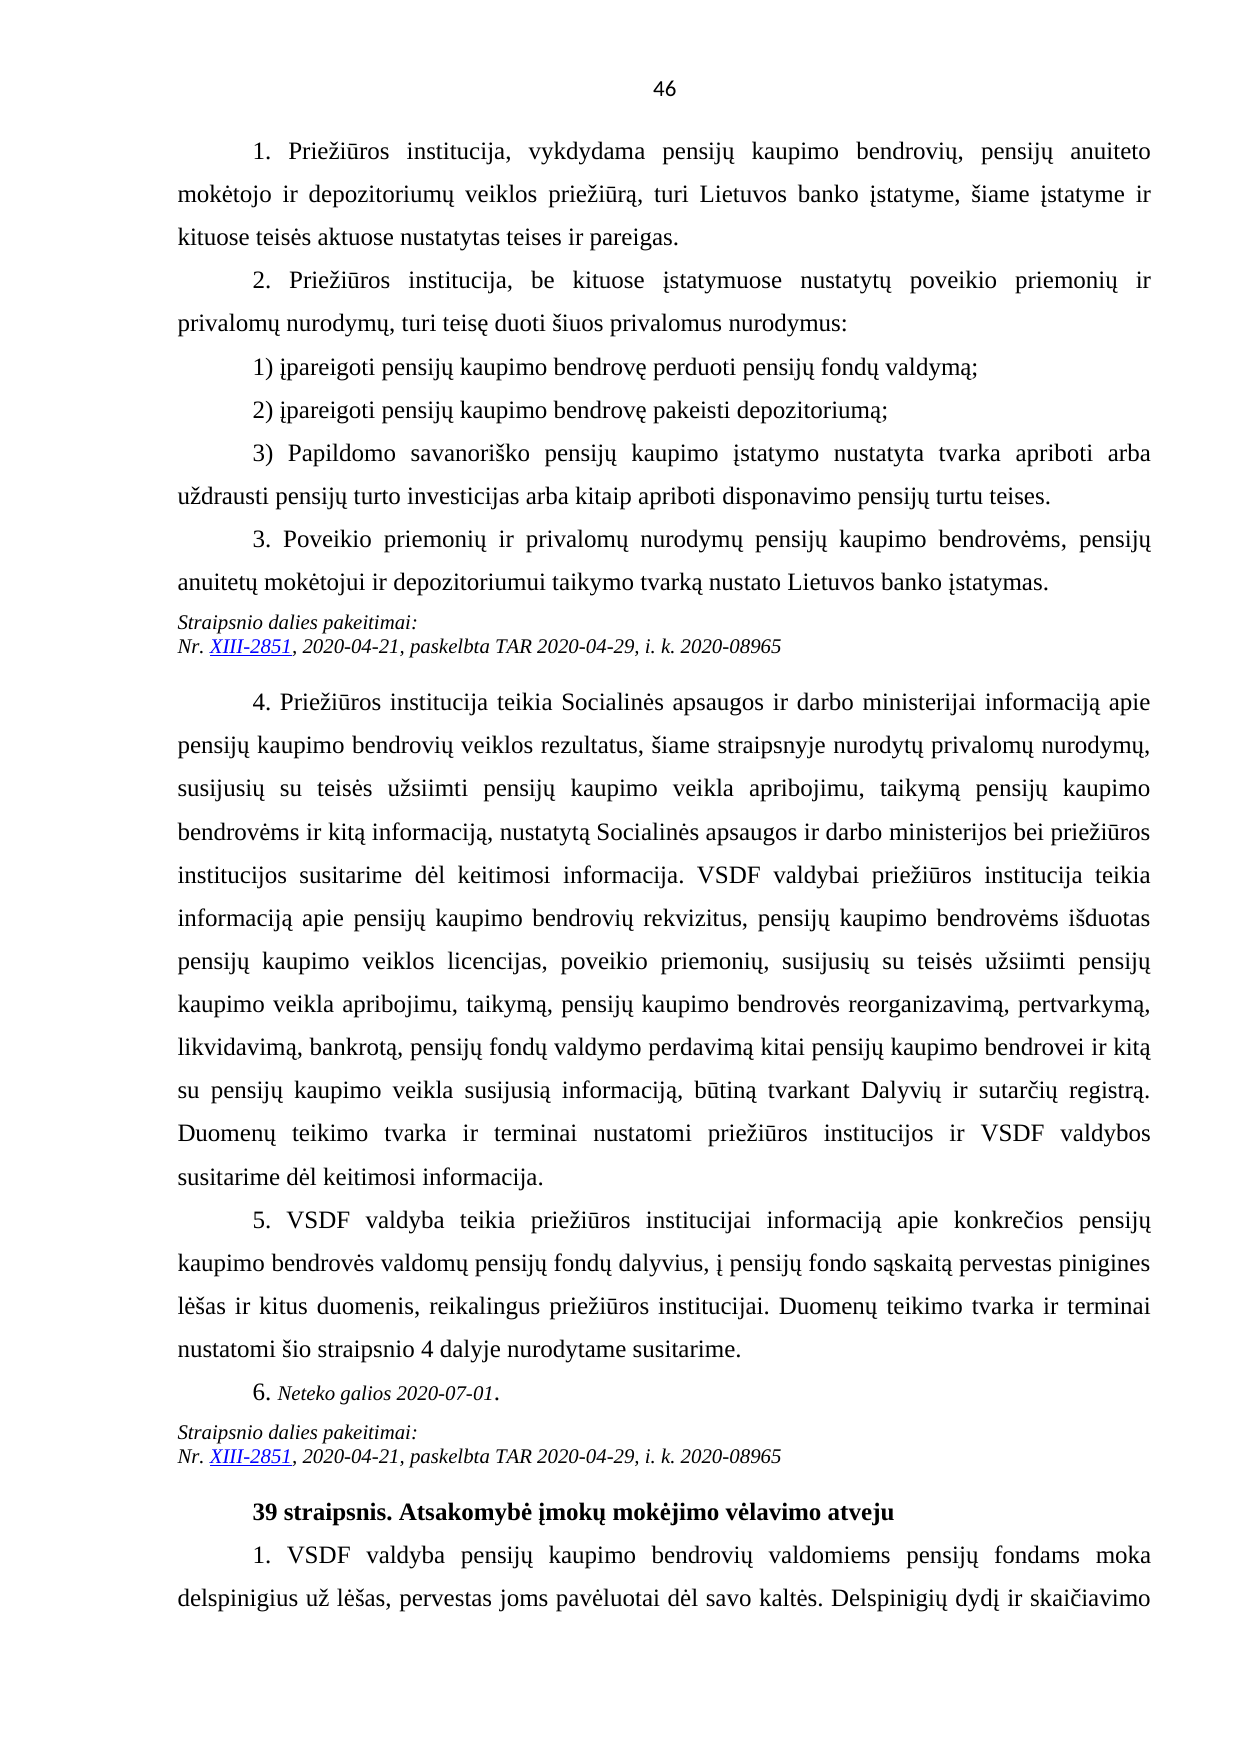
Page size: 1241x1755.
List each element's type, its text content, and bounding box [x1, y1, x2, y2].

text 2) įpareigoti pensijų kaupimo bendrovę pakeisti depozitoriumą; [177, 395, 1152, 423]
text Nr. XIII-2851, 2020-04-21, paskelbta TAR 2020-04-29, i. k. 2020-08965 [177, 634, 1152, 658]
text 39 straipsnis. Atsakomybė įmokų mokėjimo vėlavimo atveju [177, 1497, 1152, 1526]
text 4. Priežiūros institucija teikia Socialinės apsaugos ir darbo ministerijai informaciją apie pensijų kaupimo bendrovių veiklos rezultatus, šiame straipsnyje nurodytų privalomų nurodymų, susijusių su teisės užsiimti pensijų kaupimo veikla apribojimu, taikymą pensijų kaupimo bendrovėms ir kitą informaciją, nustatytą Socialinės apsaugos ir darbo ministerijos bei priežiūros institucijos susitarime dėl keitimosi informacija. VSDF valdybai priežiūros institucija teikia informaciją apie pensijų kaupimo bendrovių rekvizitus, pensijų kaupimo bendrovėms išduotas pensijų kaupimo veiklos licencijas, poveikio priemonių, susijusių su teisės užsiimti pensijų kaupimo veikla apribojimu, taikymą, pensijų kaupimo bendrovės reorganizavimą, pertvarkymą, likvidavimą, bankrotą, pensijų fondų valdymo perdavimą kitai pensijų kaupimo bendrovei ir kitą su pensijų kaupimo veikla susijusią informaciją, būtiną tvarkant Dalyvių ir sutarčių registrą. Duomenų teikimo tvarka ir terminai nustatomi priežiūros institucijos ir VSDF valdybos susitarime dėl keitimosi informacija. [177, 687, 1152, 1190]
text 5. VSDF valdyba teikia priežiūros institucijai informaciją apie konkrečios pensijų kaupimo bendrovės valdomų pensijų fondų dalyvius, į pensijų fondo sąskaitą pervestas pinigines lėšas ir kitus duomenis, reikalingus priežiūros institucijai. Duomenų teikimo tvarka ir terminai nustatomi šio straipsnio 4 dalyje nurodytame susitarime. [177, 1205, 1152, 1363]
text Straipsnio dalies pakeitimai: [177, 610, 1152, 634]
text Nr. XIII-2851, 2020-04-21, paskelbta TAR 2020-04-29, i. k. 2020-08965 [177, 1444, 1152, 1468]
text Straipsnio dalies pakeitimai: [177, 1420, 1152, 1444]
text 3) Papildomo savanoriško pensijų kaupimo įstatymo nustatyta tvarka apriboti arba uždrausti pensijų turto investicijas arba kitaip apriboti disponavimo pensijų turtu teises. [177, 438, 1152, 510]
text 3. Poveikio priemonių ir privalomų nurodymų pensijų kaupimo bendrovėms, pensijų anuitetų mokėtojui ir depozitoriumui taikymo tvarką nustato Lietuvos banko įstatymas. [177, 524, 1152, 596]
text 2. Priežiūros institucija, be kituose įstatymuose nustatytų poveikio priemonių ir privalomų nurodymų, turi teisę duoti šiuos privalomus nurodymus: [177, 265, 1152, 337]
text 1) įpareigoti pensijų kaupimo bendrovę perduoti pensijų fondų valdymą; [177, 352, 1152, 380]
text 1. VSDF valdyba pensijų kaupimo bendrovių valdomiems pensijų fondams moka delspinigius už lėšas, pervestas joms pavėluotai dėl savo kaltės. Delspinigių dydį ir skaičiavimo [177, 1540, 1152, 1612]
text 1. Priežiūros institucija, vykdydama pensijų kaupimo bendrovių, pensijų anuiteto mokėtojo ir depozitoriumų veiklos priežiūrą, turi Lietuvos banko įstatyme, šiame įstatyme ir kituose teisės aktuose nustatytas teises ir pareigas. [177, 136, 1152, 251]
text 6. Neteko galios 2020-07-01. [177, 1377, 1152, 1406]
